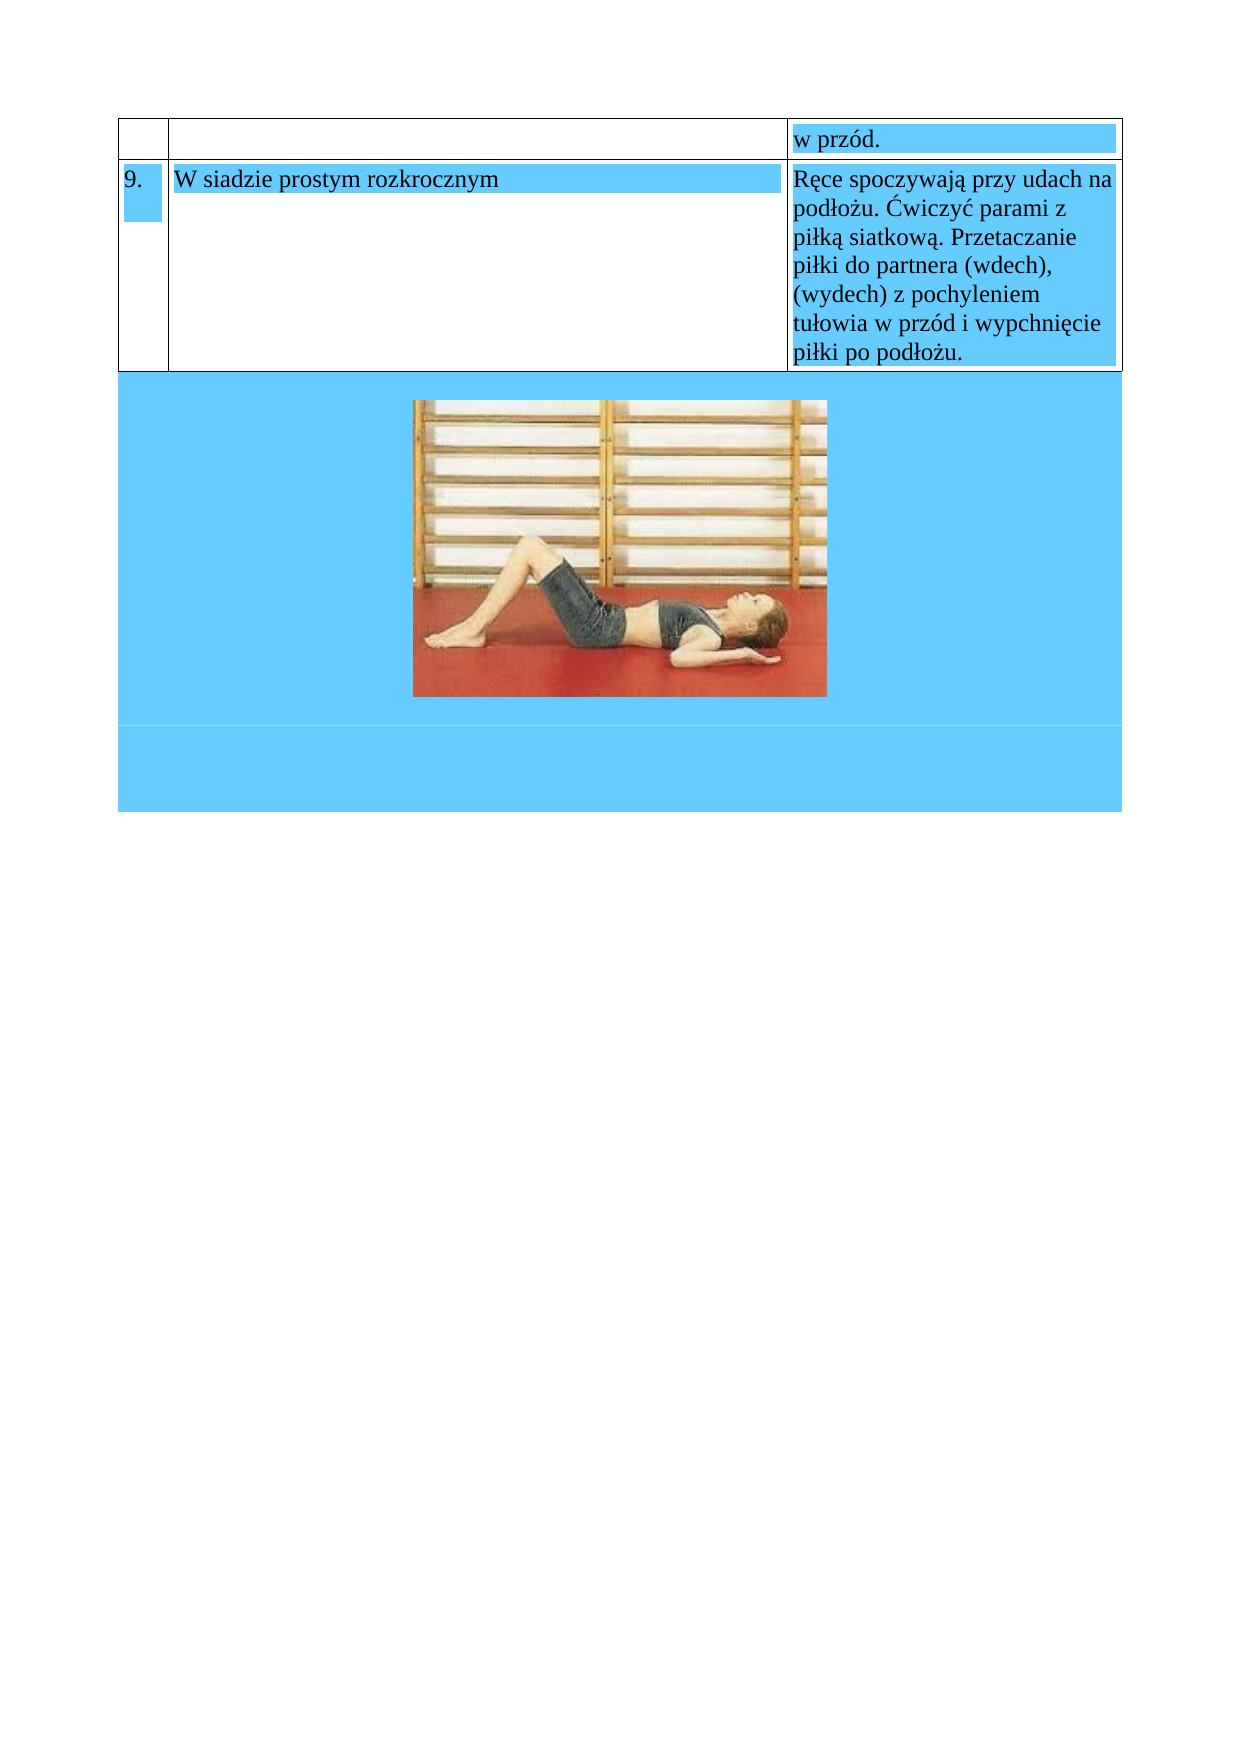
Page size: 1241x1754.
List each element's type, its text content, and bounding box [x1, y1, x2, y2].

table_cell 9. [119, 160, 168, 371]
table_cell w przód. [788, 119, 1122, 158]
table_cell [119, 119, 168, 158]
table_cell Ręce spoczywają przy udach na podłożu. Ćwiczyć parami z piłką siatkową. Przetaczanie piłki do partnera (wdech), (wydech) z pochyleniem tułowia w przód i wypchnięcie piłki po podłożu. [788, 160, 1122, 371]
table_cell W siadzie prostym rozkrocznym [169, 160, 787, 371]
table_cell [169, 119, 787, 158]
picture [413, 400, 828, 697]
